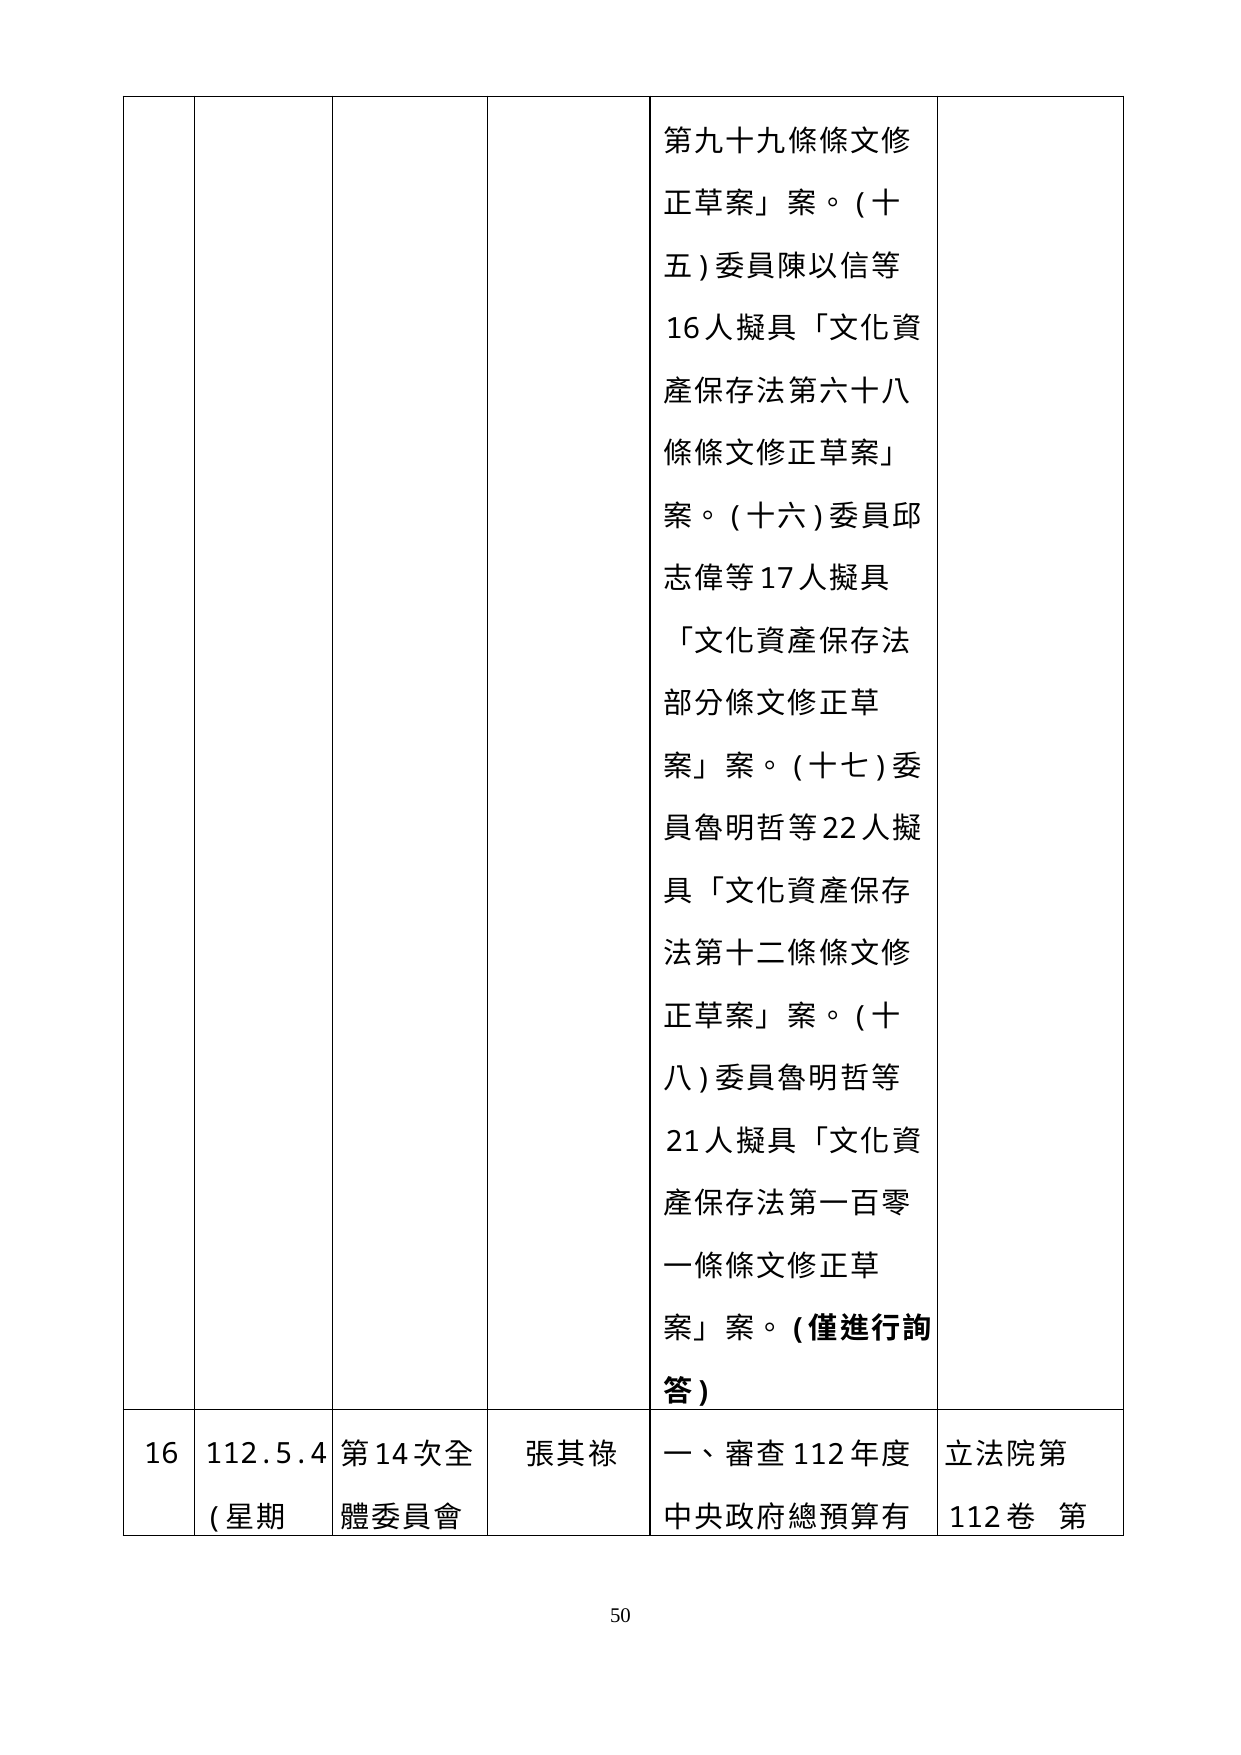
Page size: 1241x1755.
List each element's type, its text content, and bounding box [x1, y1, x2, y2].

table_cell 第九十九條條文修正草案」案。(十五)委員陳以信等16人擬具「文化資產保存法第六十八條條文修正草案」案。(十六)委員邱志偉等17人擬具「文化資產保存法部分條文修正草案」案。(十七)委員魯明哲等22人擬具「文化資產保存法第十二條條文修正草案」案。(十八)委員魯明哲等21人擬具「文化資產保存法第一百零一條條文修正草案」案。(僅進行詢答) [651, 97, 937, 1409]
table_cell [124, 97, 194, 1409]
table_cell 一、審查112年度中央政府總預算有 [651, 1410, 937, 1535]
table_cell 張其祿 [488, 1410, 649, 1535]
table_cell [488, 97, 649, 1409]
table_cell [333, 97, 487, 1409]
table_cell 立法院第112卷 第 [938, 1410, 1123, 1535]
table_cell 第14次全體委員會 [333, 1410, 487, 1535]
table_cell 112.5.4 (星期 [195, 1410, 332, 1535]
table_cell [938, 97, 1123, 1409]
table_cell 16 [124, 1410, 194, 1535]
table_cell [195, 97, 332, 1409]
